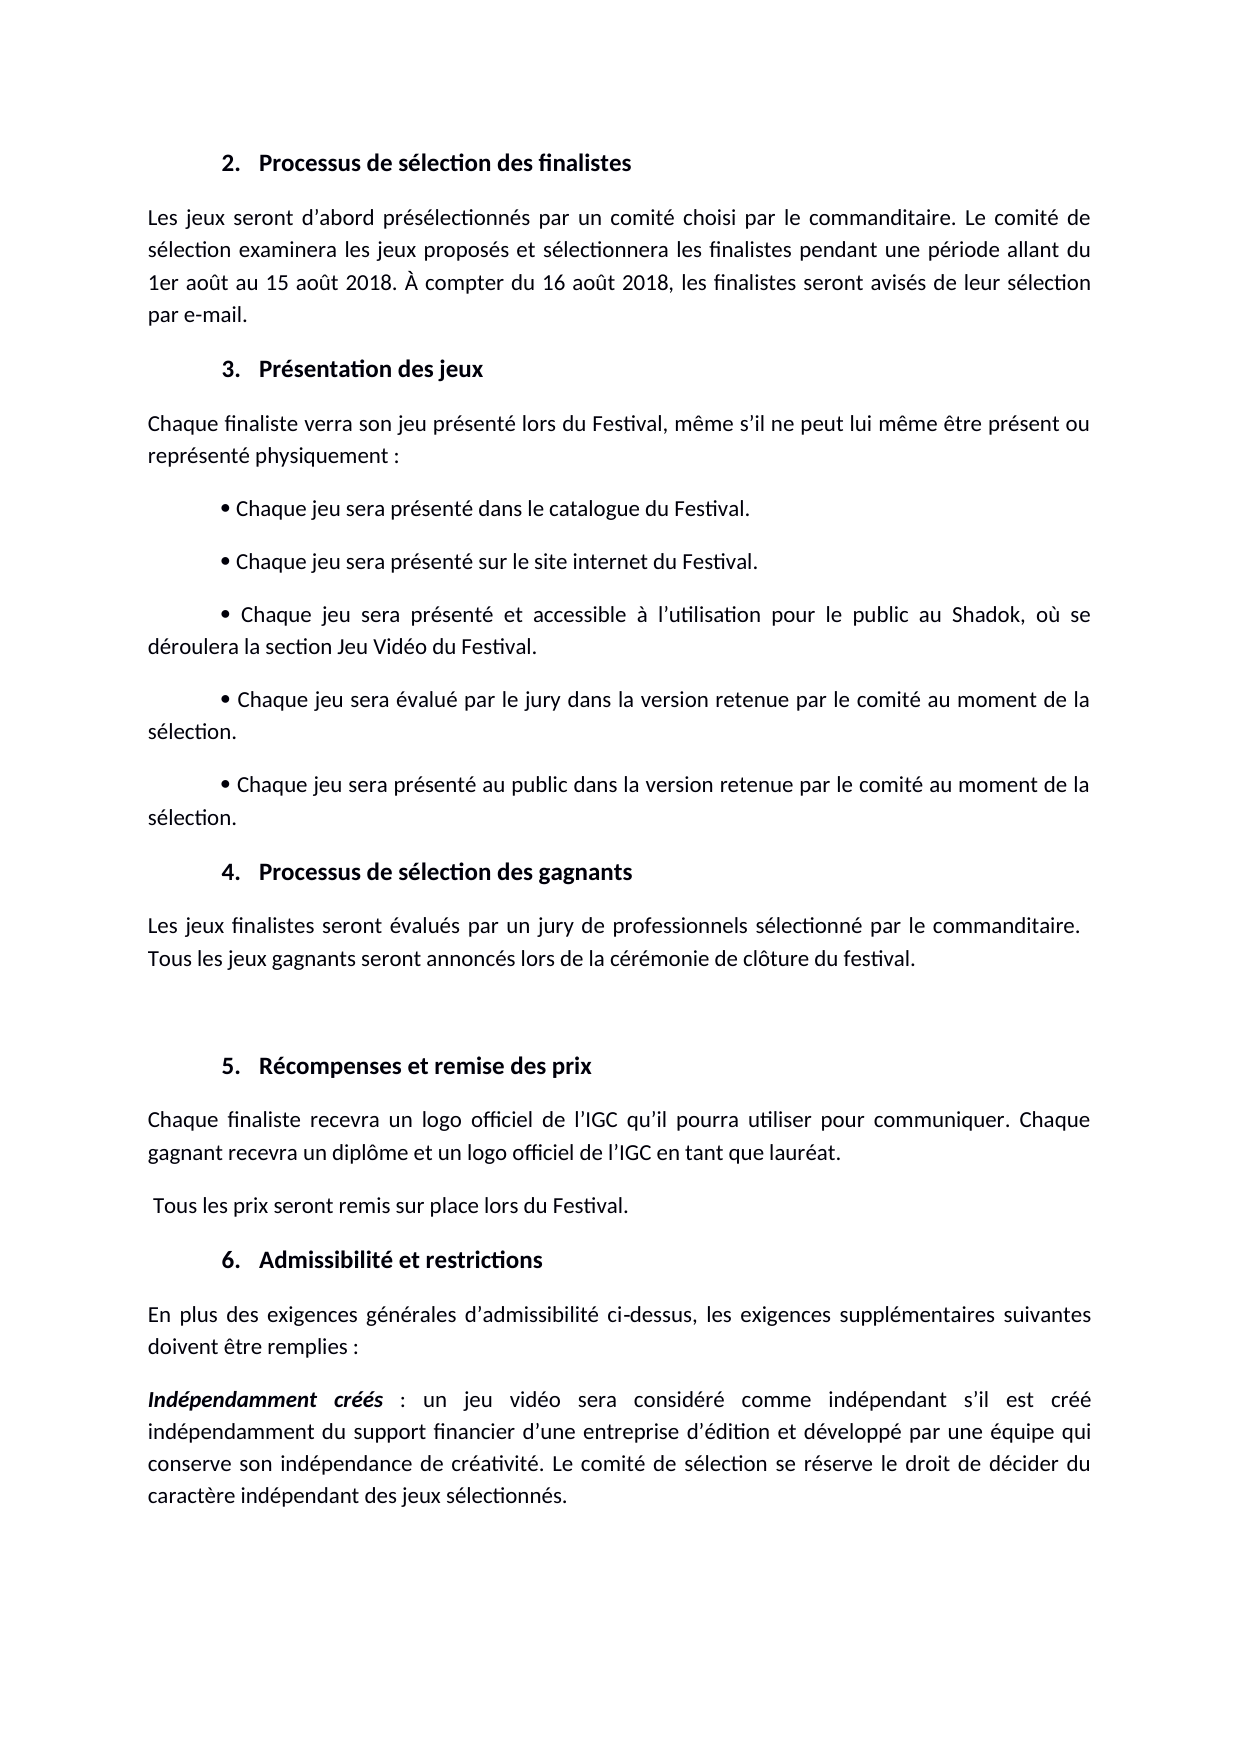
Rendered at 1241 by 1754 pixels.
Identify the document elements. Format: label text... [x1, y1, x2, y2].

list Récompenses et remise des prix [221, 1050, 1093, 1080]
text Tous les prix seront remis sur place lors du Festival. [148, 1191, 1093, 1219]
text  Chaque jeu sera présenté dans le catalogue du Festival. [148, 494, 1093, 522]
text Indépendamment créés : un jeu vidéo sera considéré comme indépendant s’il est créé indépendamment du support financier d’une entreprise d’édition et développé par une équipe qui conserve son indépendance de créativité. Le comité de sélection se réserve le droit de décider du caractère indépendant des jeux sélectionnés. [148, 1385, 1093, 1509]
list Présentation des jeux [221, 353, 1093, 383]
text  Chaque jeu sera évalué par le jury dans la version retenue par le comité au moment de la sélection. [148, 685, 1093, 746]
text  Chaque jeu sera présenté au public dans la version retenue par le comité au moment de la sélection. [148, 771, 1093, 831]
text  Chaque jeu sera présenté sur le site internet du Festival. [148, 547, 1093, 575]
text  Chaque jeu sera présenté et accessible à l’utilisation pour le public au Shadok, où se déroulera la section Jeu Vidéo du Festival. [148, 600, 1093, 660]
list Processus de sélection des gagnants [221, 856, 1093, 886]
text Chaque finaliste verra son jeu présenté lors du Festival, même s’il ne peut lui même être présent ou représenté physiquement : [148, 409, 1093, 469]
text Chaque finaliste recevra un logo officiel de l’IGC qu’il pourra utiliser pour communiquer. Chaque gagnant recevra un diplôme et un logo officiel de l’IGC en tant que lauréat. [148, 1106, 1093, 1166]
text Les jeux seront d’abord présélectionnés par un comité choisi par le commanditaire. Le comité de sélection examinera les jeux proposés et sélectionnera les finalistes pendant une période allant du 1er août au 15 août 2018. À compter du 16 août 2018, les finalistes seront avisés de leur sélection par e-mail. [148, 203, 1093, 328]
list Processus de sélection des finalistes [221, 148, 1093, 178]
text En plus des exigences générales d’admissibilité ci‐dessus, les exigences supplémentaires suivantes doivent être remplies : [148, 1300, 1093, 1360]
text Les jeux finalistes seront évalués par un jury de professionnels sélectionné par le commanditaire. Tous les jeux gagnants seront annoncés lors de la cérémonie de clôture du festival. [148, 912, 1093, 972]
list Admissibilité et restrictions [221, 1244, 1093, 1274]
